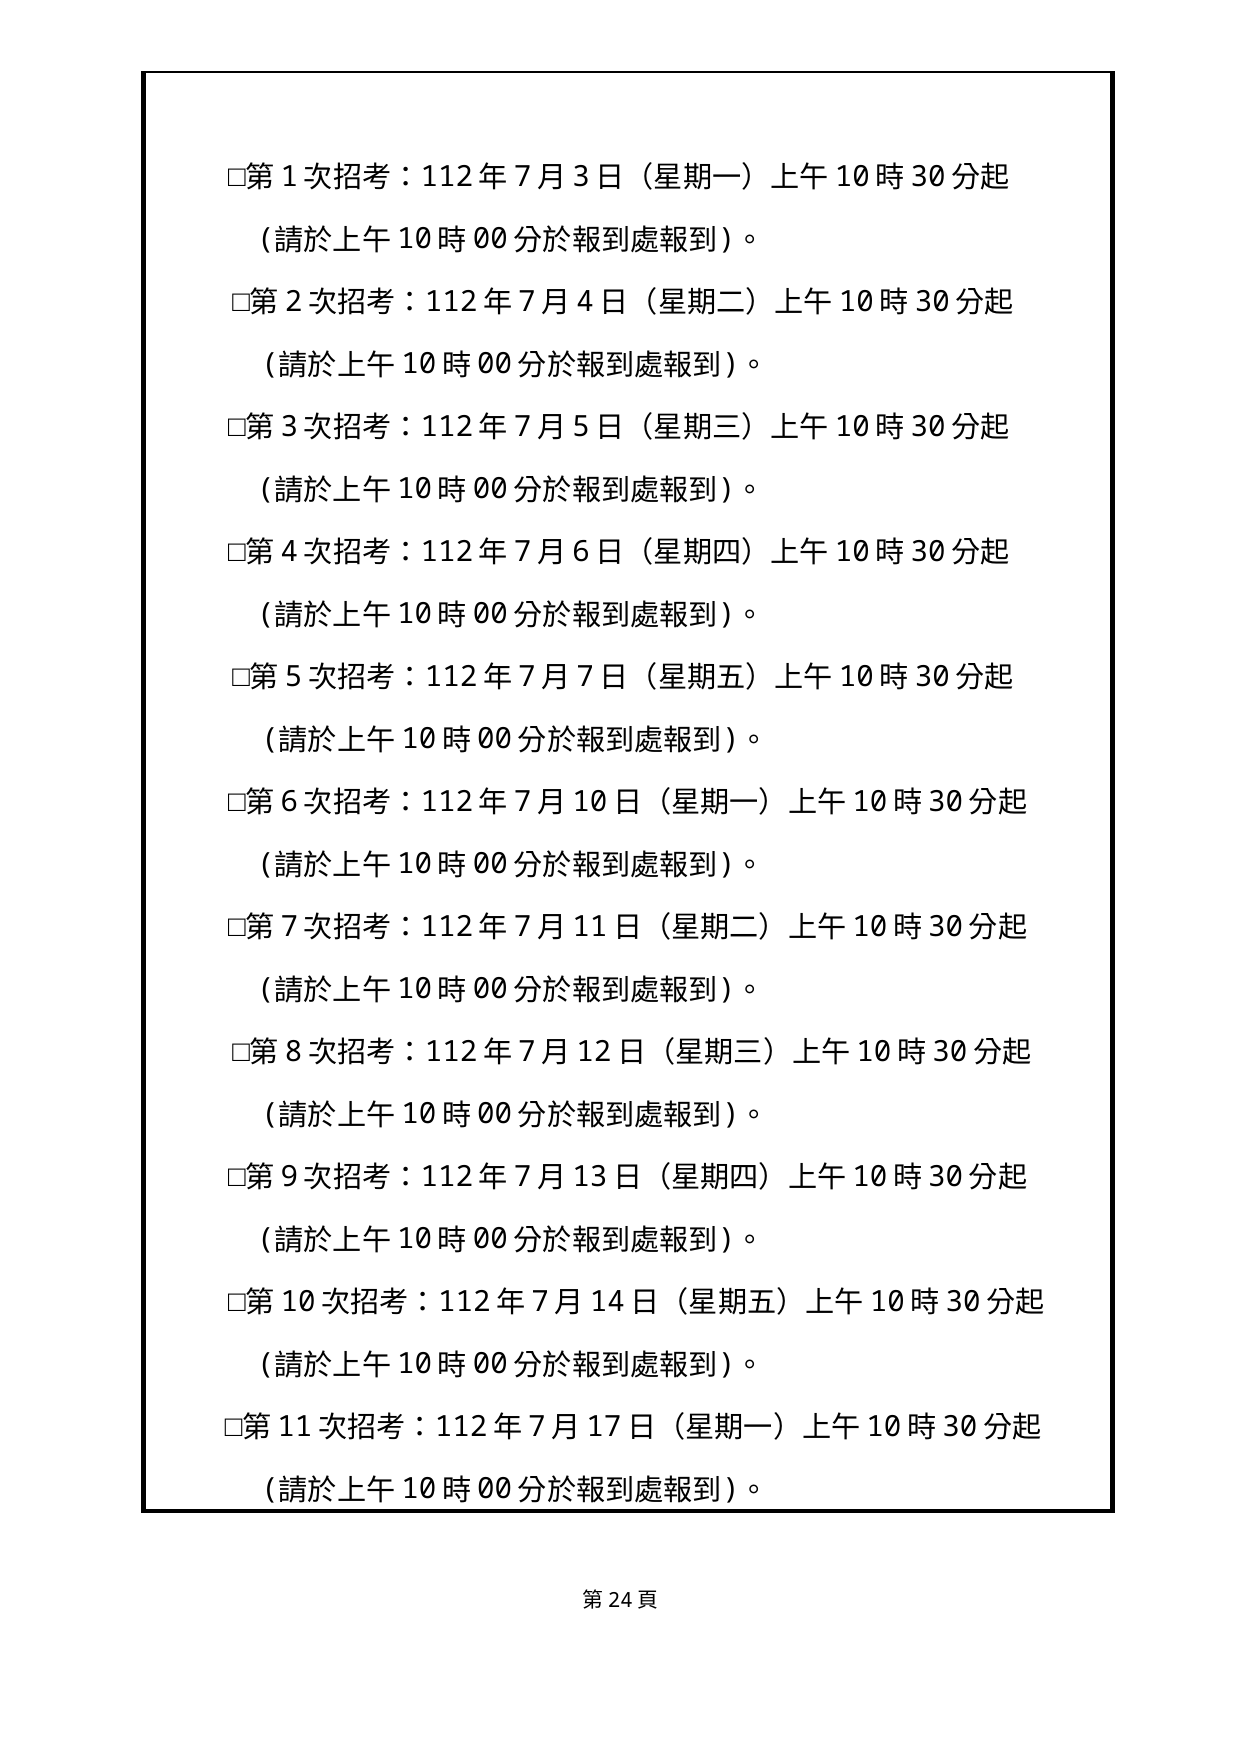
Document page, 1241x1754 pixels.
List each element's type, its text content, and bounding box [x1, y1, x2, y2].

table_cell [1115, 71, 1187, 1508]
table_cell [118, 71, 141, 1508]
table_cell □第1次招考：112年7月3日（星期一）上午10時30分起 (請於上午10時00分於報到處報到)。 □第2次招考：112年7月4日（星期二）上午10時30分起 (請於上午10時00分於報到處報到)。 □第3次招考：112年7月5日（星期三）上午10時30分起 (請於上午10時00分於報到處報到)。 □第4次招考：112年7月6日（星期四）上午10時30分起 (請於上午10時00分於報到處報到)。 □第5次招考：112年7月7日（星期五）上午10時30分起 (請於上午10時00分於報到處報到)。 □第6次招考：112年7月10日（星期一）上午10時30分起 (請於上午10時00分於報到處報到)。 □第7次招考：112年7月11日（星期二）上午10時30分起 (請於上午10時00分於報到處報到)。 □第8次招考：112年7月12日（星期三）上午10時30分起 (請於上午10時00分於報到處報到)。 □第9次招考：112年7月13日（星期四）上午10時30分起 (請於上午10時00分於報到處報到)。 □第10次招考：112年7月14日（星期五）上午10時30分起 (請於上午10時00分於報到處報到)。 □第11次招考：112年7月17日（星期一）上午10時30分起 (請於上午10時00分於報到處報到)。 [146, 73, 1110, 1508]
